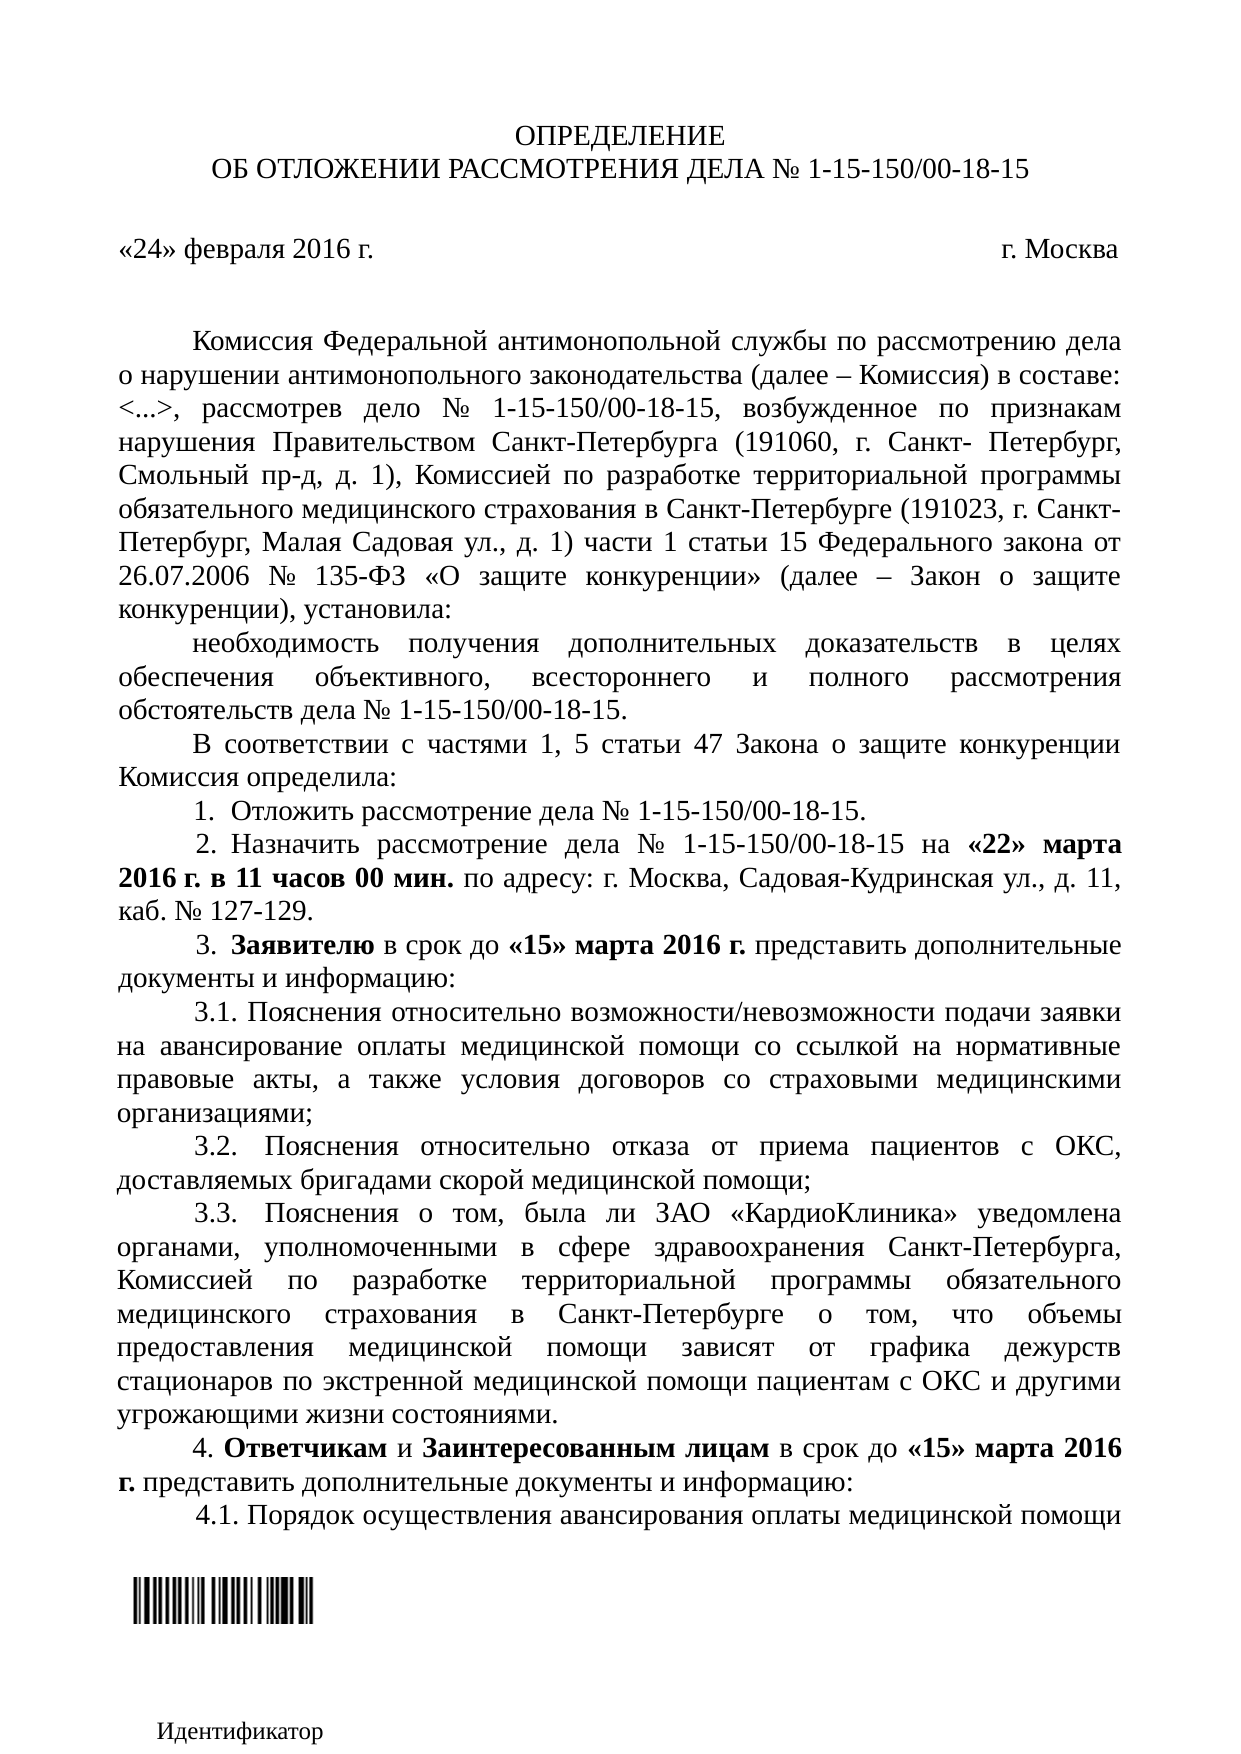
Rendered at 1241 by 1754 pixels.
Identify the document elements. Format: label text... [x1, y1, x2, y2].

list Пояснения относительно отказа от приема пациентов с ОКС, доставляемых бригадами скорой медицинской помощи; [117, 1128, 1122, 1195]
text 4.1. Порядок осуществления авансирования оплаты медицинской помощи [118, 1497, 1122, 1531]
text 3.1. Пояснения относительно возможности/невозможности подачи заявки на авансирование оплаты медицинской помощи со ссылкой на нормативные правовые акты, а также условия договоров со страховыми медицинскими организациями; [117, 994, 1122, 1128]
text Комиссия Федеральной антимонопольной службы по рассмотрению дела о нарушении антимонопольного законодательства (далее – Комиссия) в составе: <...>, рассмотрев дело № 1-15-150/00-18-15, возбужденное по признакам нарушения Правительством Санкт-Петербурга (191060, г. Санкт- Петербург, Смольный пр-д, д. 1), Комиссией по разработке территориальной программы обязательного медицинского страхования в Санкт-Петербурге (191023, г. Санкт-Петербург, Малая Садовая ул., д. 1) части 1 статьи 15 Федерального закона от 26.07.2006 № 135-ФЗ «О защите конкуренции» (далее – Закон о защите конкуренции), установила: [118, 323, 1122, 625]
text В соответствии с частями 1, 5 статьи 47 Закона о защите конкуренции Комиссия определила: [118, 726, 1122, 793]
list Пояснения о том, была ли ЗАО «КардиоКлиника» уведомлена органами, уполномоченными в сфере здравоохранения Санкт-Петербурга, Комиссией по разработке территориальной программы обязательного медицинского страхования в Санкт-Петербурге о том, что объемы предоставления медицинской помощи зависят от графика дежурств стационаров по экстренной медицинской помощи пациентам с ОКС и другими угрожающими жизни состояниями. [117, 1195, 1122, 1430]
list 4. Ответчикам и Заинтересованным лицам в срок до «15» марта 2016 г. представить дополнительные документы и информацию: [118, 1430, 1122, 1497]
text необходимость получения дополнительных доказательств в целях обеспечения объективного, всестороннего и полного рассмотрения обстоятельств дела № 1-15-150/00-18-15. [118, 625, 1122, 726]
text ОПРЕДЕЛЕНИЕ [118, 118, 1122, 152]
text «24» февраля 2016 г. г. Москва [118, 231, 1122, 265]
list Назначить рассмотрение дела № 1-15-150/00-18-15 на «22» марта 2016 г. в 11 часов 00 мин. по адресу: г. Москва, Садовая-Кудринская ул., д. 11, каб. № 127-129. [118, 826, 1122, 927]
text ОБ ОТЛОЖЕНИИ РАССМОТРЕНИЯ ДЕЛА № 1-15-150/00-18-15 [118, 152, 1122, 185]
list Отложить рассмотрение дела № 1-15-150/00-18-15. [193, 793, 1122, 826]
picture [118, 1577, 331, 1624]
list Заявителю в срок до «15» марта 2016 г. представить дополнительные документы и информацию: [118, 927, 1122, 994]
